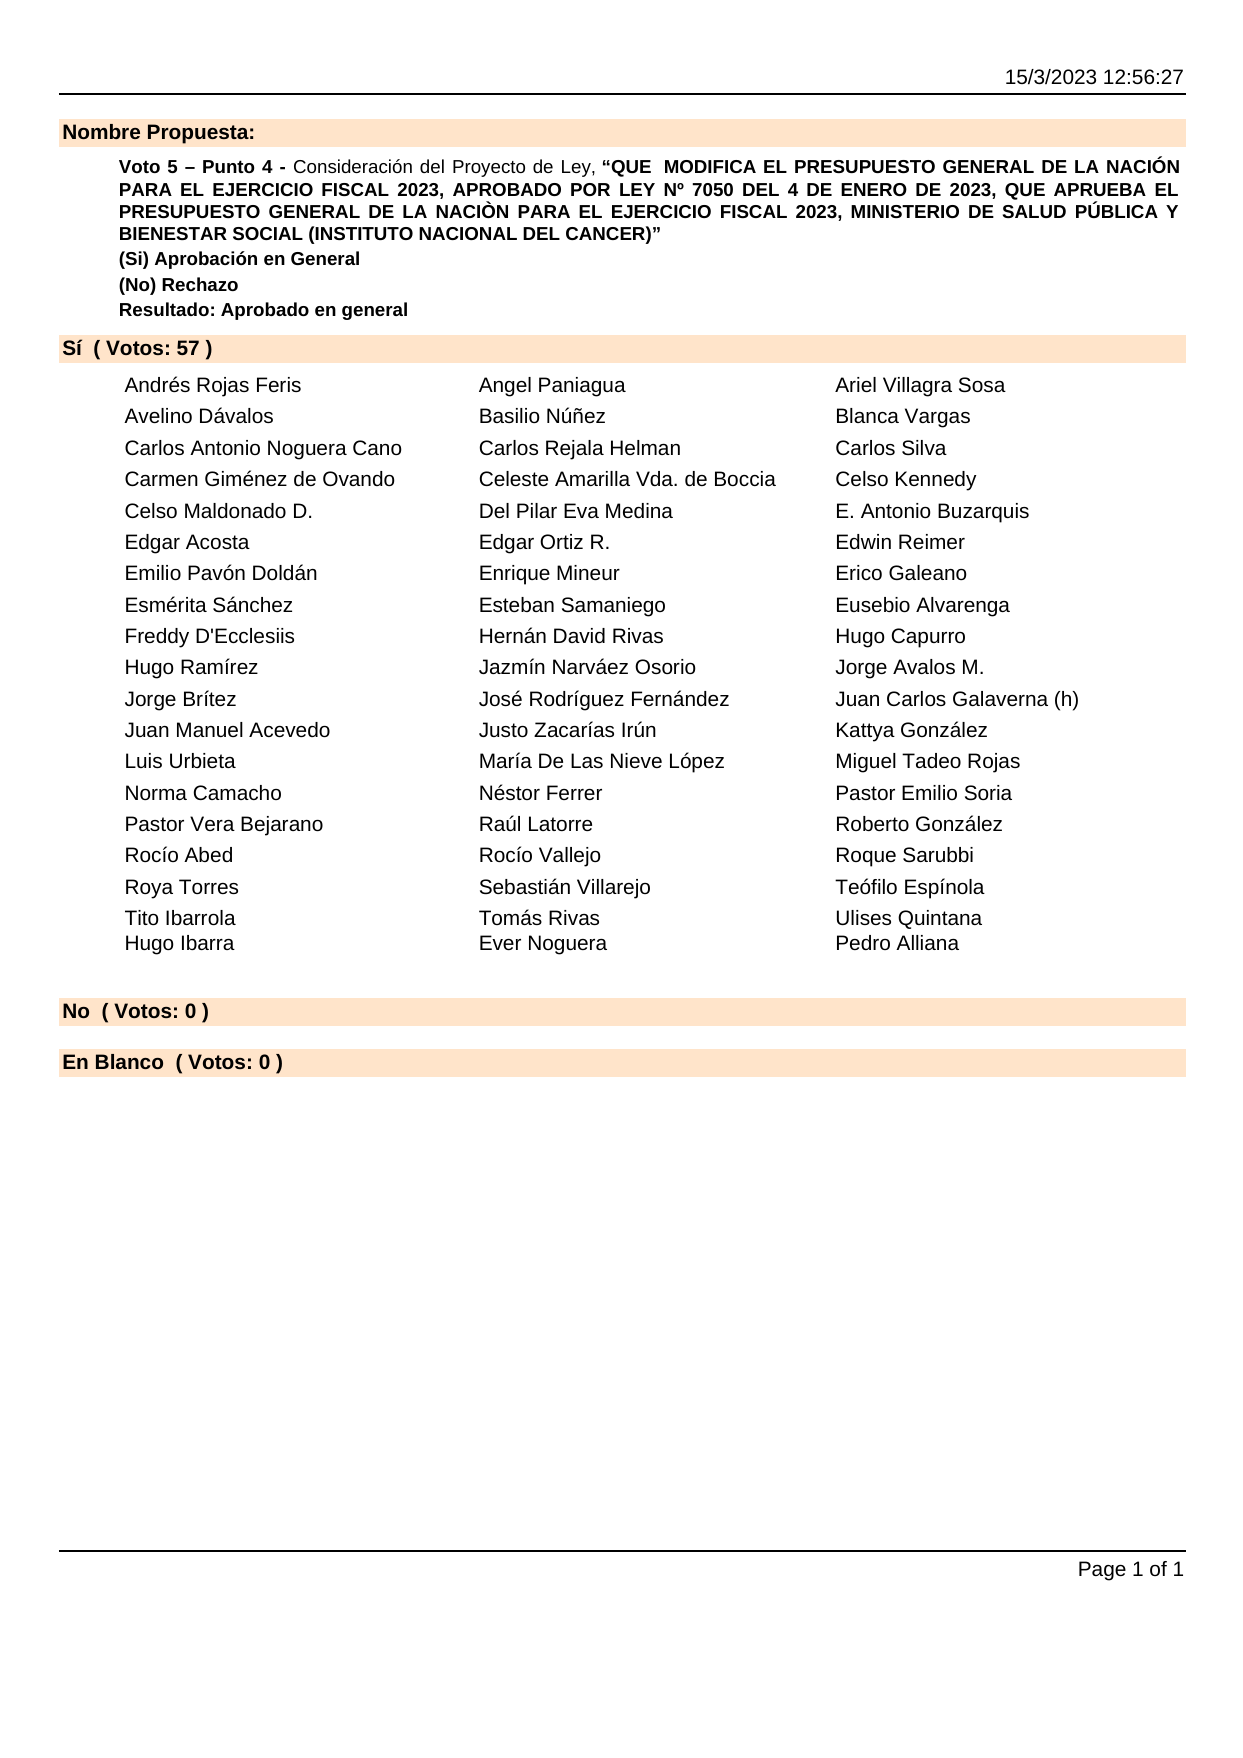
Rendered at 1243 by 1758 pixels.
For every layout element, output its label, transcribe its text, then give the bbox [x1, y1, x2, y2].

table_cell [832, 1300, 1172, 1550]
table_cell Rocío Abed [121, 842, 461, 871]
table_cell Roberto González [832, 811, 1172, 839]
table_cell [816, 435, 832, 463]
table_cell [816, 811, 832, 839]
table_cell [461, 435, 475, 463]
table_cell [59, 905, 121, 981]
table_cell [59, 1078, 1186, 1100]
table_cell [816, 591, 832, 620]
table_cell Carlos Rejala Helman [475, 435, 816, 463]
table_cell Celeste Amarilla Vda. de Boccia [475, 466, 816, 494]
table_cell [1172, 811, 1186, 839]
table_cell [461, 1272, 475, 1300]
table_cell [59, 560, 121, 588]
table_cell [121, 1203, 461, 1231]
table_cell [59, 1203, 121, 1231]
table_cell María De Las Nieve López [475, 748, 816, 777]
table_cell [832, 1109, 1172, 1137]
table_cell [461, 591, 475, 620]
table_cell Tito Ibarrola Hugo Ibarra [121, 905, 461, 981]
table_cell [832, 1203, 1172, 1231]
table_cell [1172, 780, 1186, 808]
table_cell Carmen Giménez de Ovando [121, 466, 461, 494]
table_cell [461, 685, 475, 714]
table_cell [59, 98, 1186, 119]
table_cell [1182, 321, 1187, 335]
table_cell Freddy D'Ecclesiis [121, 623, 461, 651]
table_cell [832, 1140, 1172, 1169]
table_cell [1172, 1172, 1186, 1200]
table_cell [1172, 435, 1186, 463]
table_cell [816, 1172, 832, 1200]
table_cell [475, 1300, 816, 1550]
table_cell [59, 1272, 121, 1300]
table_cell [121, 1172, 461, 1200]
table_cell [59, 321, 116, 335]
table_cell [461, 560, 475, 588]
table_cell [816, 780, 832, 808]
table_cell Norma Camacho [121, 780, 461, 808]
table_cell [816, 1140, 832, 1169]
table_cell [1172, 623, 1186, 651]
table_cell [121, 1272, 461, 1300]
table_cell Kattya González [832, 717, 1172, 745]
table_cell [461, 842, 475, 871]
table_cell [461, 905, 475, 981]
table_cell [1172, 1109, 1186, 1137]
table_cell [59, 403, 121, 432]
table_cell [832, 1272, 1172, 1300]
table_cell [475, 981, 816, 998]
table_cell [59, 623, 121, 651]
table_cell [1172, 560, 1186, 588]
table_cell Miguel Tadeo Rojas [832, 748, 1172, 777]
table_cell [121, 1300, 461, 1550]
table_cell Teófilo Espínola [832, 874, 1172, 902]
table_cell [461, 466, 475, 494]
table_cell [475, 1203, 816, 1231]
table_cell Hernán David Rivas [475, 623, 816, 651]
table_cell No ( Votos: 0 ) [59, 998, 1186, 1026]
table_cell [475, 1231, 816, 1272]
table_cell Néstor Ferrer [475, 780, 816, 808]
table_cell [59, 654, 121, 683]
table_cell [121, 1109, 461, 1137]
table_cell [461, 1109, 475, 1137]
table_cell Sebastián Villarejo [475, 874, 816, 902]
table_cell [461, 780, 475, 808]
table_cell Jorge Avalos M. [832, 654, 1172, 683]
table_cell Raúl Latorre [475, 811, 816, 839]
table_cell E. Antonio Buzarquis [832, 497, 1172, 526]
table_cell Esmérita Sánchez [121, 591, 461, 620]
table_cell [59, 1556, 827, 1590]
table_cell [1172, 403, 1186, 432]
table_cell [461, 1231, 475, 1272]
table_cell [59, 435, 121, 463]
table_cell Enrique Mineur [475, 560, 816, 588]
table_cell Eusebio Alvarenga [832, 591, 1172, 620]
table_cell [461, 654, 475, 683]
table_cell [1172, 1203, 1186, 1231]
table_cell [816, 1109, 832, 1137]
table_cell [121, 981, 461, 998]
table_cell [461, 1300, 475, 1550]
table_cell [816, 874, 832, 902]
table_header [59, 59, 651, 93]
table_cell [1172, 981, 1186, 998]
table_cell Juan Carlos Galaverna (h) [832, 685, 1172, 714]
table_cell [461, 874, 475, 902]
table_cell [816, 842, 832, 871]
table_cell Del Pilar Eva Medina [475, 497, 816, 526]
table_cell [59, 717, 121, 745]
table_cell Roya Torres [121, 874, 461, 902]
table_cell Tomás Rivas Ever Noguera [475, 905, 816, 981]
table_cell Edwin Reimer [832, 529, 1172, 557]
table_cell [59, 591, 121, 620]
table_cell [832, 1231, 1172, 1272]
table_cell [816, 1272, 832, 1300]
table_cell [816, 981, 832, 998]
table_cell [1172, 497, 1186, 526]
table_cell Jazmín Narváez Osorio [475, 654, 816, 683]
table_cell [59, 748, 121, 777]
table_cell [1172, 1140, 1186, 1169]
table_cell Avelino Dávalos [121, 403, 461, 432]
table_cell Nombre Propuesta: [59, 119, 1186, 147]
table_cell Jorge Brítez [121, 685, 461, 714]
table_cell Erico Galeano [832, 560, 1172, 588]
table_header 15/3/2023 12:56:27 [651, 59, 1186, 93]
table_cell [1172, 717, 1186, 745]
table_cell [832, 981, 1172, 998]
table_cell [461, 1172, 475, 1200]
table_cell [1172, 466, 1186, 494]
table_cell [59, 148, 1186, 153]
table_cell Celso Kennedy [832, 466, 1172, 494]
table_cell [461, 623, 475, 651]
table_cell [475, 1140, 816, 1169]
table_cell [816, 497, 832, 526]
table_cell [461, 1140, 475, 1169]
table_cell [1172, 529, 1186, 557]
table_cell Edgar Acosta [121, 529, 461, 557]
table_cell [59, 780, 121, 808]
table_cell [59, 1109, 121, 1137]
table_cell Ariel Villagra Sosa [832, 372, 1172, 400]
table_cell [816, 372, 832, 400]
table_cell [1172, 842, 1186, 871]
table_cell [816, 717, 832, 745]
table_cell Rocío Vallejo [475, 842, 816, 871]
table_cell Juan Manuel Acevedo [121, 717, 461, 745]
table_cell [59, 372, 121, 400]
table_cell [121, 1231, 461, 1272]
table_cell [59, 529, 121, 557]
table_cell [475, 1272, 816, 1300]
table_header [1182, 153, 1187, 321]
table_cell [59, 981, 121, 998]
table_cell [832, 1172, 1172, 1200]
table_cell [461, 811, 475, 839]
table_cell [121, 1140, 461, 1169]
table_cell [59, 1172, 121, 1200]
table_cell [1172, 1300, 1186, 1550]
table_cell Esteban Samaniego [475, 591, 816, 620]
table_cell [816, 529, 832, 557]
table_header Voto 5 – Punto 4 - Consideración del Proyecto de Ley, “QUE MODIFICA EL PRESUPUESTO GENERAL DE LA NACIÓN PARA EL EJERCICIO FISCAL 2023, APROBADO POR LEY Nº 7050 DEL 4 DE ENERO DE 2023, QUE APRUEBA EL PRESUPUESTO GENERAL DE LA NACIÒN PARA EL EJERCICIO FISCAL 2023, MINISTERIO DE SALUD PÚBLICA Y BIENESTAR SOCIAL (INSTITUTO NACIONAL DEL CANCER)” (Si) Aprobación en General (No) Rechazo Resultado: Aprobado en general [116, 153, 1182, 321]
table_cell [475, 1109, 816, 1137]
table_cell [1172, 874, 1186, 902]
table_cell Blanca Vargas [832, 403, 1172, 432]
table_cell Hugo Capurro [832, 623, 1172, 651]
table_cell [59, 466, 121, 494]
table_cell [1172, 591, 1186, 620]
table_cell [1172, 905, 1186, 981]
table_cell [59, 1552, 1186, 1556]
table_cell [59, 1100, 1186, 1109]
table_cell [816, 685, 832, 714]
table_cell Carlos Antonio Noguera Cano [121, 435, 461, 463]
table_header [59, 153, 116, 321]
table_cell [816, 403, 832, 432]
table_cell [816, 905, 832, 981]
table_cell [59, 874, 121, 902]
table_cell Celso Maldonado D. [121, 497, 461, 526]
table_cell [816, 654, 832, 683]
table_cell [116, 321, 1182, 335]
table_cell [59, 1026, 1186, 1049]
table_cell Page 1 of 1 [828, 1556, 1186, 1590]
table_cell Pastor Vera Bejarano [121, 811, 461, 839]
table_cell [816, 466, 832, 494]
table_cell [461, 981, 475, 998]
table_cell En Blanco ( Votos: 0 ) [59, 1049, 1186, 1077]
table_cell [59, 1231, 121, 1272]
table_cell Emilio Pavón Doldán [121, 560, 461, 588]
table_cell Luis Urbieta [121, 748, 461, 777]
table_cell [816, 748, 832, 777]
table_cell [1172, 654, 1186, 683]
table_cell [59, 363, 1186, 372]
table_cell [816, 1231, 832, 1272]
table_cell [59, 685, 121, 714]
table_cell [1172, 1272, 1186, 1300]
table_cell [59, 842, 121, 871]
table_cell Andrés Rojas Feris [121, 372, 461, 400]
table_cell [461, 1203, 475, 1231]
table_cell Edgar Ortiz R. [475, 529, 816, 557]
table_cell [461, 497, 475, 526]
table_cell [59, 497, 121, 526]
table_cell [461, 748, 475, 777]
table_cell Angel Paniagua [475, 372, 816, 400]
table_cell Justo Zacarías Irún [475, 717, 816, 745]
table_cell [1172, 372, 1186, 400]
table_cell [59, 1300, 121, 1550]
table_cell [461, 403, 475, 432]
table_cell [816, 623, 832, 651]
table_cell José Rodríguez Fernández [475, 685, 816, 714]
table_cell Hugo Ramírez [121, 654, 461, 683]
table_cell [816, 1203, 832, 1231]
table_cell [59, 1140, 121, 1169]
table_cell Basilio Núñez [475, 403, 816, 432]
table_cell [461, 372, 475, 400]
table_cell [1172, 685, 1186, 714]
table_cell [1172, 748, 1186, 777]
table_cell [475, 1172, 816, 1200]
table_cell Pastor Emilio Soria [832, 780, 1172, 808]
table_cell Roque Sarubbi [832, 842, 1172, 871]
table_cell [461, 529, 475, 557]
table_cell [816, 1300, 832, 1550]
table_cell [1172, 1231, 1186, 1272]
table_cell [816, 560, 832, 588]
table_cell [461, 717, 475, 745]
table_cell Carlos Silva [832, 435, 1172, 463]
table_cell [59, 811, 121, 839]
table_header Sí ( Votos: 57 ) [59, 335, 1186, 363]
table_cell Ulises Quintana Pedro Alliana [832, 905, 1172, 981]
